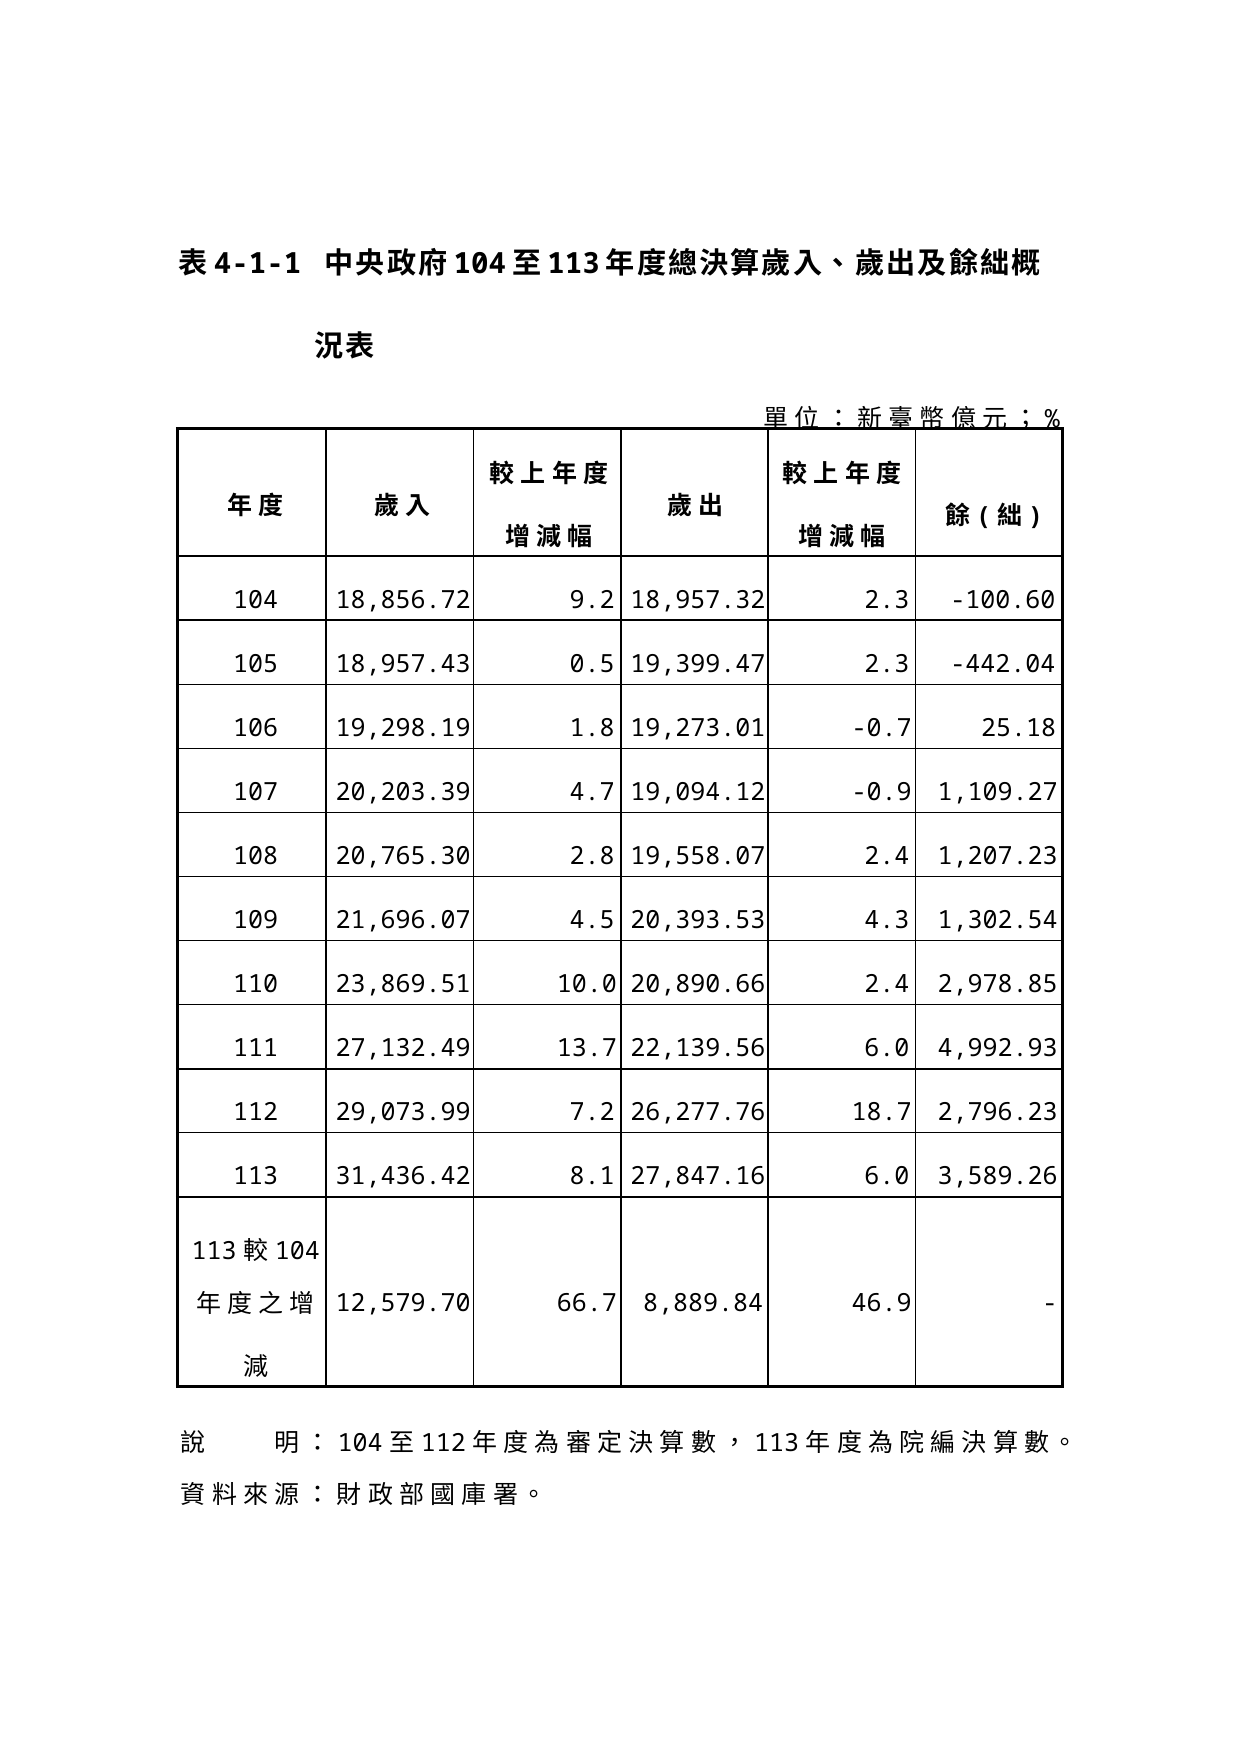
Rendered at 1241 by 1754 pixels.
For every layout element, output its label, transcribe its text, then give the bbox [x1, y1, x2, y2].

table_cell 2.3 [769, 557, 915, 619]
table_cell 19,399.47 [622, 621, 767, 683]
table_cell 27,847.16 [622, 1133, 767, 1196]
text 表4-1-1 中央政府104至113年度總決算歲入、歲出及餘絀概況表 [177, 177, 1063, 365]
table_cell 108 [179, 813, 325, 876]
table_cell 4.3 [769, 877, 915, 940]
table_cell 6.0 [769, 1133, 915, 1196]
table_cell 18,957.43 [327, 621, 473, 683]
table_cell 19,298.19 [327, 685, 473, 747]
table_cell 4.5 [474, 877, 620, 940]
table_cell 113 [179, 1133, 325, 1196]
table_cell 0.5 [474, 621, 620, 683]
table_cell 18,856.72 [327, 557, 473, 619]
table_cell -0.7 [769, 685, 915, 747]
table_cell 9.2 [474, 557, 620, 619]
table_cell 1,207.23 [916, 813, 1061, 876]
table_cell 1,109.27 [916, 749, 1061, 812]
table_cell 26,277.76 [622, 1070, 767, 1132]
table_cell 1,302.54 [916, 877, 1061, 940]
text 說 明：104至112年度為審定決算數，113年度為院編決算數。 [177, 1388, 1063, 1451]
text 資料來源：財政部國庫署。 [177, 1451, 1063, 1513]
table_cell 6.0 [769, 1005, 915, 1068]
table_header 較上年度增減幅 [474, 430, 620, 555]
table_cell 2.3 [769, 621, 915, 683]
table_header 較上年度增減幅 [769, 430, 915, 555]
table_cell 27,132.49 [327, 1005, 473, 1068]
table_cell 31,436.42 [327, 1133, 473, 1196]
table_cell 3,589.26 [916, 1133, 1061, 1196]
table_cell 23,869.51 [327, 941, 473, 1004]
table_cell 21,696.07 [327, 877, 473, 940]
table_cell 46.9 [769, 1198, 915, 1385]
table_cell 66.7 [474, 1198, 620, 1385]
table_cell 29,073.99 [327, 1070, 473, 1132]
table_cell 2.4 [769, 941, 915, 1004]
table_cell -100.60 [916, 557, 1061, 619]
table_cell 2,796.23 [916, 1070, 1061, 1132]
table_cell 107 [179, 749, 325, 812]
table_cell 20,203.39 [327, 749, 473, 812]
table_header 年度 [179, 430, 325, 555]
table_cell 19,094.12 [622, 749, 767, 812]
table_cell 25.18 [916, 685, 1061, 747]
table_cell 106 [179, 685, 325, 747]
table_cell 19,558.07 [622, 813, 767, 876]
table_cell -442.04 [916, 621, 1061, 683]
table_header 餘(絀) [916, 430, 1061, 555]
table_cell 19,273.01 [622, 685, 767, 747]
table_cell 18,957.32 [622, 557, 767, 619]
table_cell 4,992.93 [916, 1005, 1061, 1068]
table_cell 20,890.66 [622, 941, 767, 1004]
table_cell 1.8 [474, 685, 620, 747]
table_cell 8,889.84 [622, 1198, 767, 1385]
table_cell 7.2 [474, 1070, 620, 1132]
text 單位：新臺幣億元；% [177, 365, 1063, 427]
table_cell 22,139.56 [622, 1005, 767, 1068]
table_cell 20,393.53 [622, 877, 767, 940]
table_cell 111 [179, 1005, 325, 1068]
table_cell 20,765.30 [327, 813, 473, 876]
table_cell 13.7 [474, 1005, 620, 1068]
table_cell 113較104年度之增減 [179, 1198, 325, 1385]
table_cell 105 [179, 621, 325, 683]
table_header 歲入 [327, 430, 473, 555]
table_cell 110 [179, 941, 325, 1004]
table_cell 2.8 [474, 813, 620, 876]
table_cell 2.4 [769, 813, 915, 876]
table_cell 2,978.85 [916, 941, 1061, 1004]
table_cell 112 [179, 1070, 325, 1132]
table_header 歲出 [622, 430, 767, 555]
table_cell - [916, 1198, 1061, 1385]
table_cell 4.7 [474, 749, 620, 812]
table_cell 12,579.70 [327, 1198, 473, 1385]
table_cell 8.1 [474, 1133, 620, 1196]
table_cell 18.7 [769, 1070, 915, 1132]
table_cell 10.0 [474, 941, 620, 1004]
table_cell 104 [179, 557, 325, 619]
table_cell -0.9 [769, 749, 915, 812]
table_cell 109 [179, 877, 325, 940]
